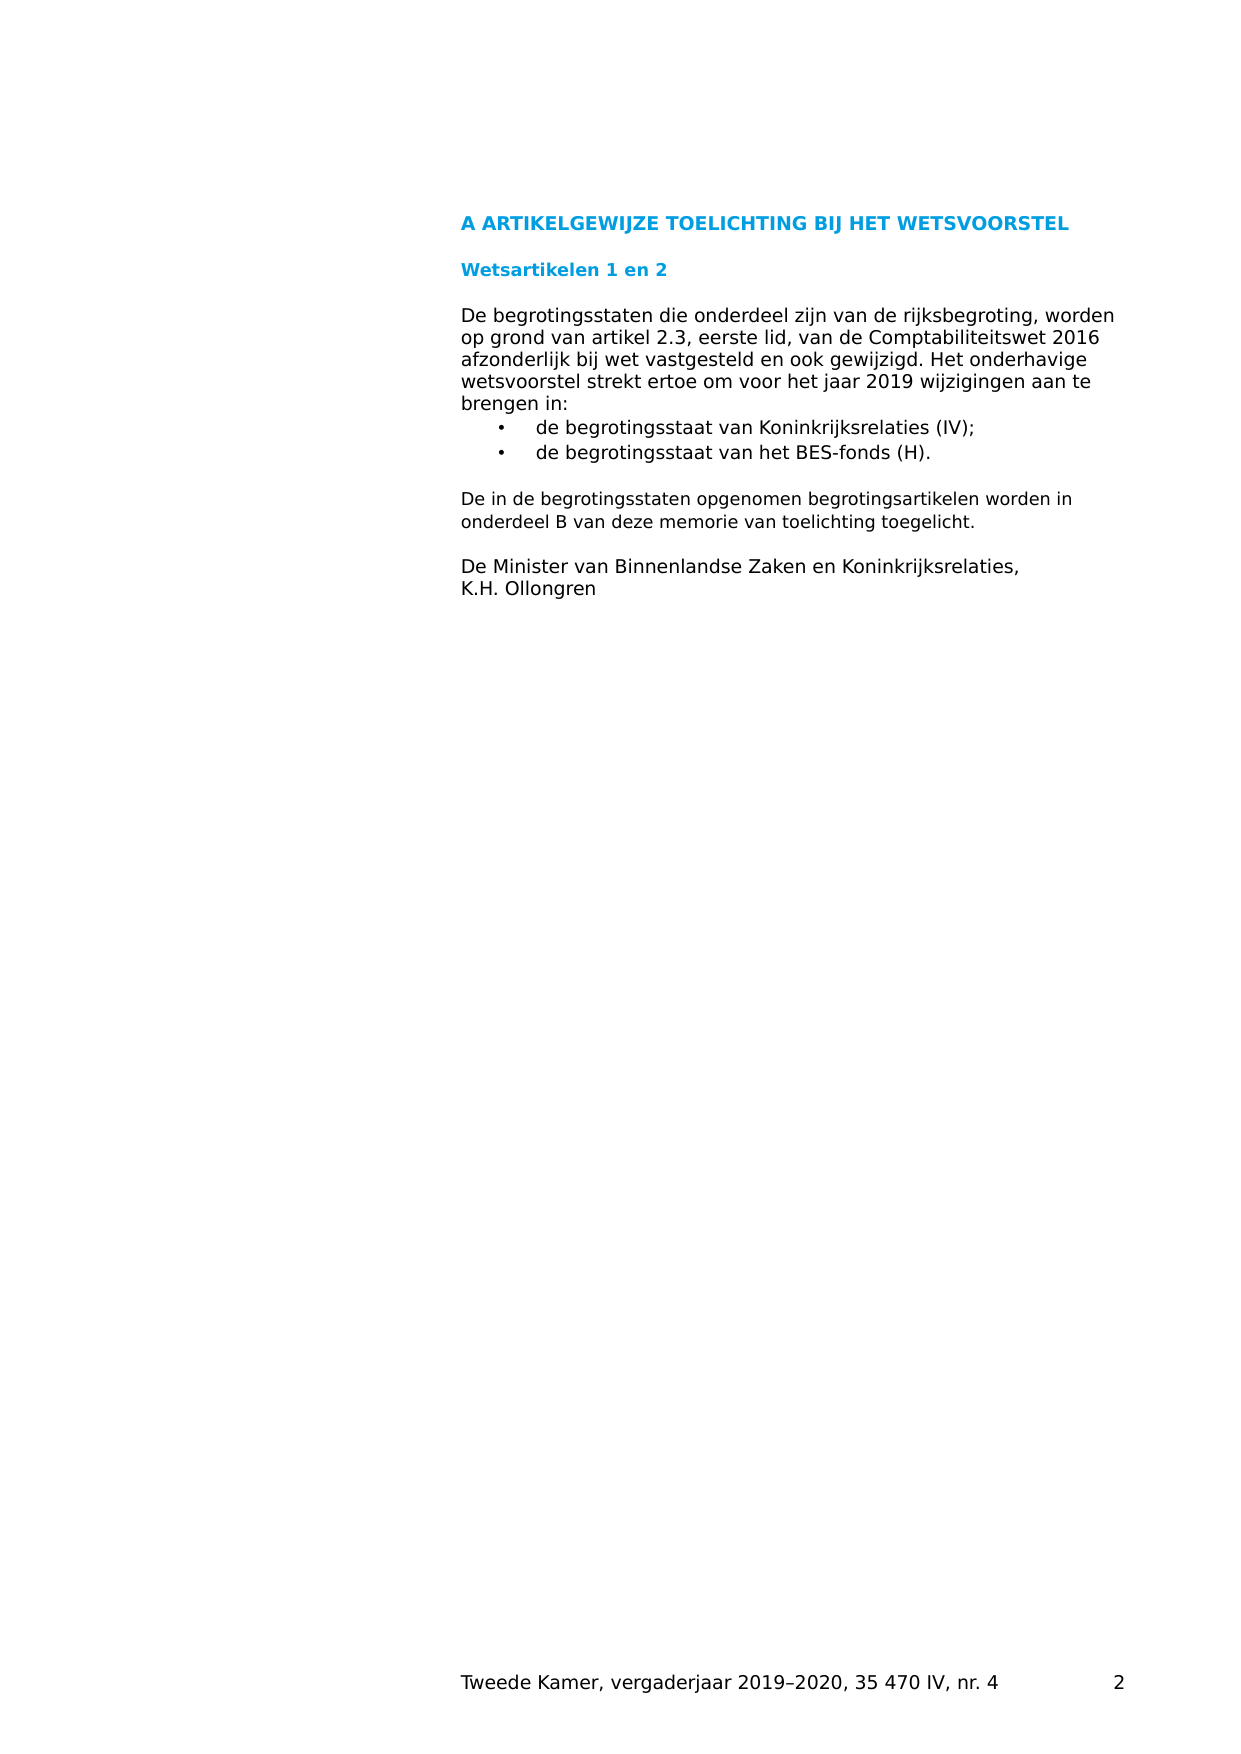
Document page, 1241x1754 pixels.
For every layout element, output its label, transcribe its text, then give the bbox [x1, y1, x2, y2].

text De in de begrotingsstaten opgenomen begrotingsartikelen worden in onderdeel B van deze memorie van toelichting toegelicht. [461, 487, 1125, 533]
list de begrotingsstaat van het BES-fonds (H). [498, 440, 1125, 465]
title Wetsartikelen 1 en 2 [461, 258, 1125, 281]
text De begrotingsstaten die onderdeel zijn van de rijksbegroting, worden op grond van artikel 2.3, eerste lid, van de Comptabiliteitswet 2016 afzonderlijk bij wet vastgesteld en ook gewijzigd. Het onderhavige wetsvoorstel strekt ertoe om voor het jaar 2019 wijzigingen aan te brengen in: [461, 305, 1125, 415]
text De Minister van Binnenlandse Zaken en Koninkrijksrelaties, [461, 556, 1125, 577]
title A Artikelgewijze toelichting bij het wetsvoorstel [461, 213, 1125, 235]
list de begrotingsstaat van Koninkrijksrelaties (IV); [498, 415, 1125, 440]
text K.H. Ollongren [461, 577, 1125, 599]
